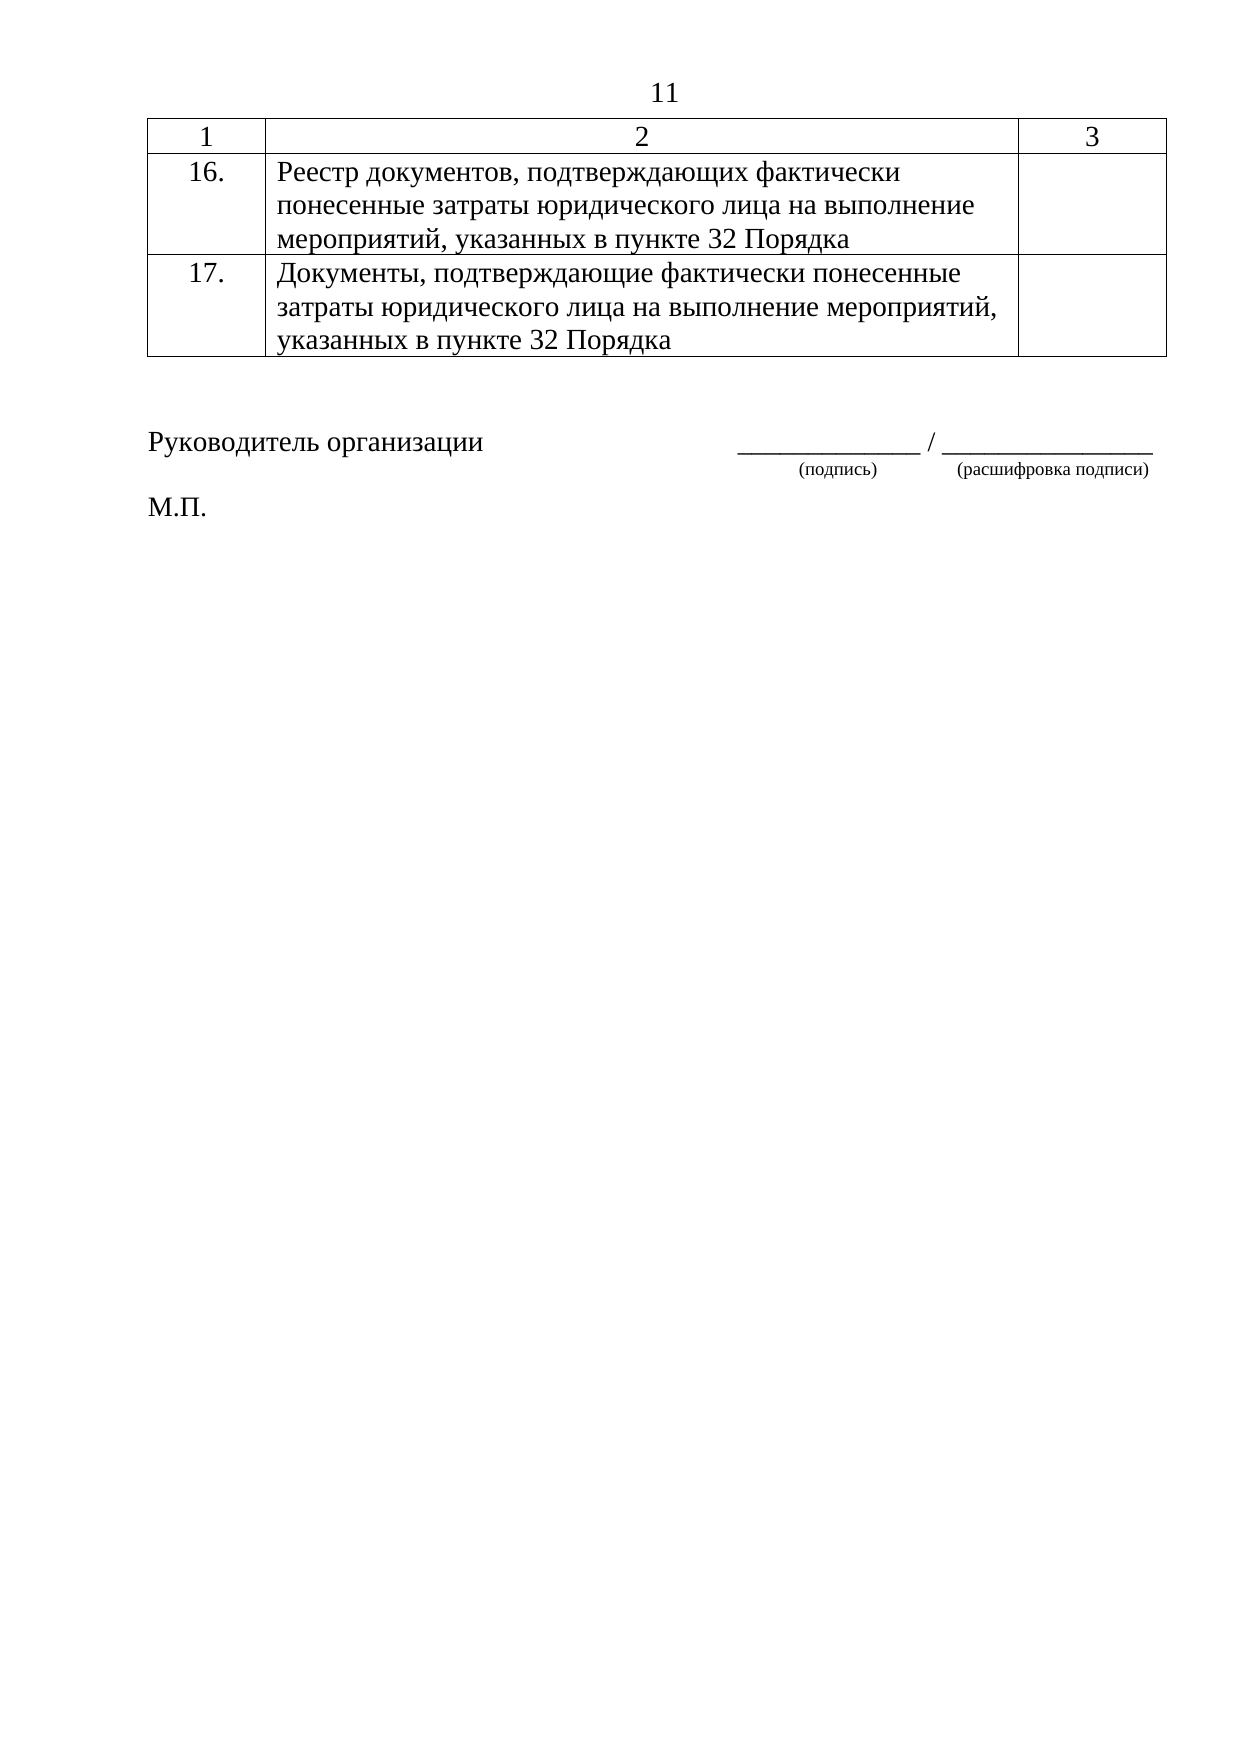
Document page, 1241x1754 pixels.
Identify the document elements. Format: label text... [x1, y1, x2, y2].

table_cell 17. [148, 255, 265, 356]
table_header 3 [1019, 119, 1166, 153]
table_cell 16. [148, 154, 265, 254]
text Руководитель организации _____________ / _______________ [148, 424, 1181, 458]
table_cell Документы, подтверждающие фактически понесенные затраты юридического лица на выполнение мероприятий, указанных в пункте 32 Порядка [266, 255, 1018, 356]
table_cell Реестр документов, подтверждающих фактически понесенные затраты юридического лица на выполнение мероприятий, указанных в пункте 32 Порядка [266, 154, 1018, 254]
text М.П. [148, 490, 1181, 522]
text (подпись) (расшифровка подписи) [523, 458, 1181, 490]
table_cell [1019, 154, 1166, 254]
table_header 1 [148, 119, 265, 153]
table_cell [1019, 255, 1166, 356]
table_header 2 [266, 119, 1018, 153]
